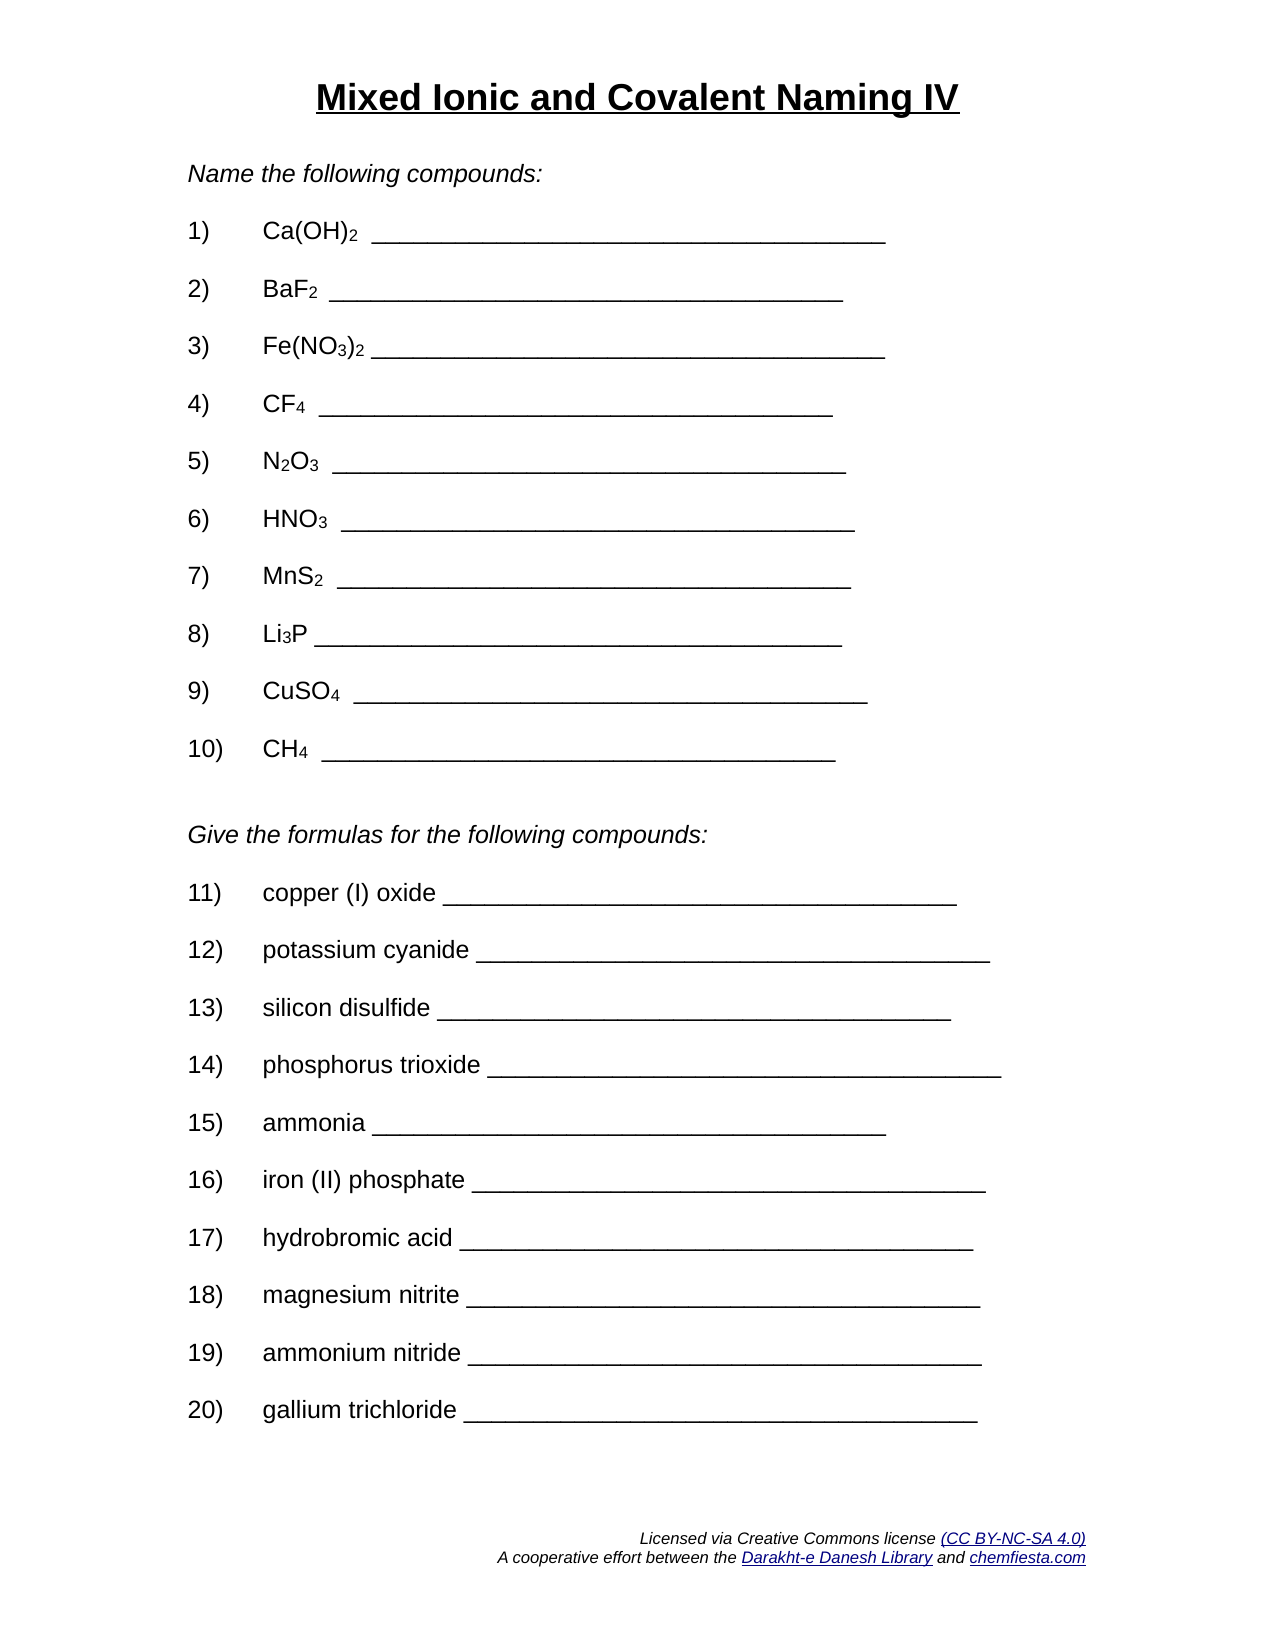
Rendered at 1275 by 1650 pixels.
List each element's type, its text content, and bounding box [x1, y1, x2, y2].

text Mixed Ionic and Covalent Naming IV [187, 75, 1087, 118]
text 11) copper (I) oxide _____________________________________ [187, 878, 1087, 906]
text Give the formulas for the following compounds: [187, 820, 1087, 849]
text Name the following compounds: [187, 159, 1087, 188]
text 10) CH4 _____________________________________ [187, 734, 1087, 763]
text 7) MnS2 _____________________________________ [187, 561, 1087, 590]
text 8) Li3P ______________________________________ [187, 619, 1087, 648]
text 19) ammonium nitride _____________________________________ [187, 1338, 1087, 1366]
text 20) gallium trichloride _____________________________________ [187, 1395, 1087, 1424]
text 15) ammonia _____________________________________ [187, 1108, 1087, 1136]
text 3) Fe(NO3)2 _____________________________________ [187, 331, 1087, 360]
text 16) iron (II) phosphate _____________________________________ [187, 1165, 1087, 1194]
text 12) potassium cyanide _____________________________________ [187, 935, 1087, 964]
text 2) BaF2 _____________________________________ [187, 274, 1087, 303]
text 9) CuSO4 _____________________________________ [187, 676, 1087, 705]
text 17) hydrobromic acid _____________________________________ [187, 1223, 1087, 1251]
text 4) CF4 _____________________________________ [187, 389, 1087, 418]
text 5) N2O3 _____________________________________ [187, 446, 1087, 475]
text 1) Ca(OH)2 _____________________________________ [187, 216, 1087, 245]
text 13) silicon disulfide _____________________________________ [187, 993, 1087, 1021]
text 14) phosphorus trioxide _____________________________________ [187, 1050, 1087, 1079]
text 6) HNO3 _____________________________________ [187, 504, 1087, 533]
text 18) magnesium nitrite _____________________________________ [187, 1280, 1087, 1309]
